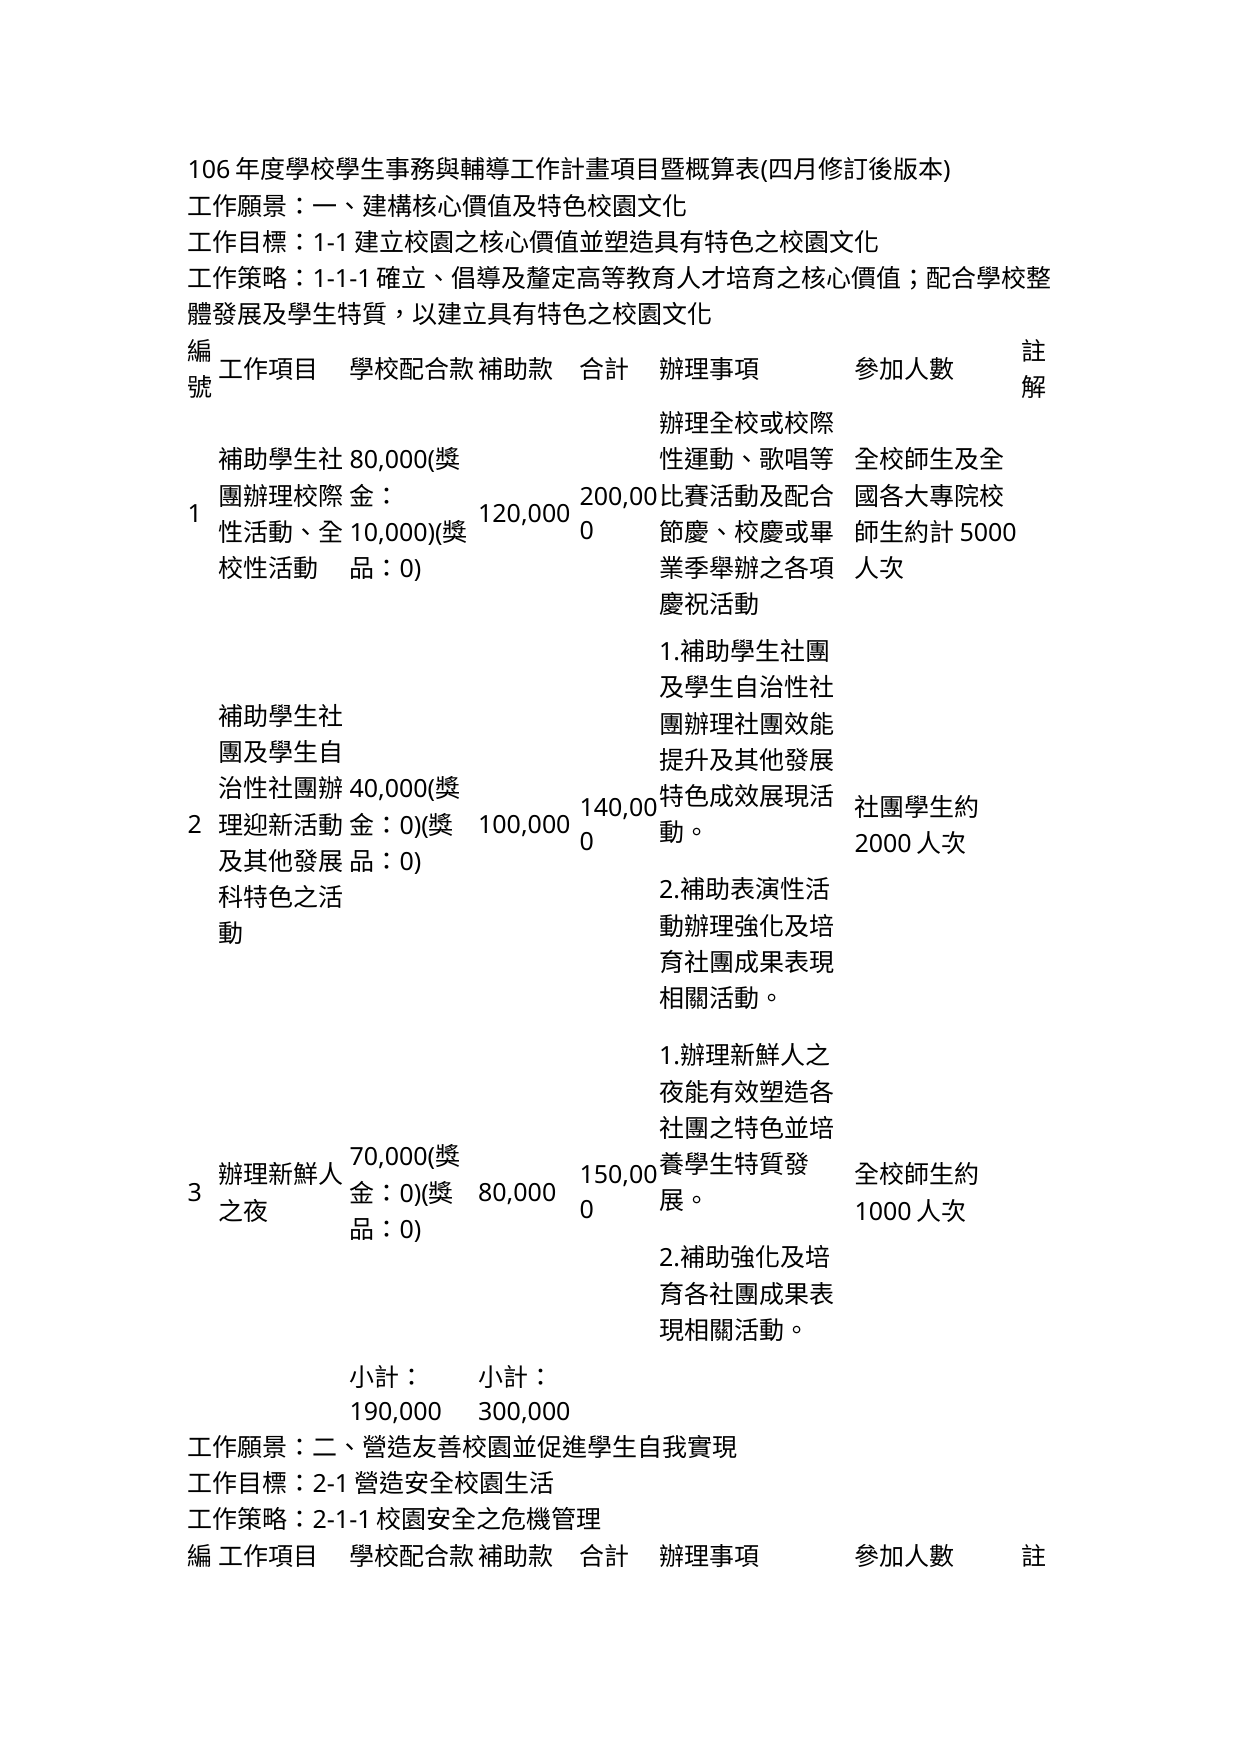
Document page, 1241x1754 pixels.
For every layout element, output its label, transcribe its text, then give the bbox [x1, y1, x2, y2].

table_cell 1 [188, 404, 219, 621]
table_cell 70,000(獎金：0)(獎品：0) [349, 1025, 478, 1357]
table_cell 辦理事項 [659, 331, 854, 404]
table_header 工作願景：一、建構核心價值及特色校園文化 [188, 186, 1053, 222]
table_cell 註解 [1022, 331, 1053, 404]
table_cell [579, 1357, 1053, 1427]
table_cell 參加人數 [854, 331, 1022, 404]
table_cell 120,000 [478, 404, 579, 621]
table_cell 80,000(獎金：10,000)(獎品：0) [349, 404, 478, 621]
table_cell 100,000 [478, 621, 579, 1025]
table_cell 工作項目 [219, 1536, 349, 1572]
table_cell 150,000 [579, 1025, 659, 1357]
table_cell 1.辦理新鮮人之夜能有效塑造各社團之特色並培養學生特質發展。 2.補助強化及培育各社團成果表現相關活動。 [659, 1025, 854, 1357]
table_cell 編 [188, 1536, 219, 1572]
table_cell [1022, 1025, 1053, 1357]
table_cell 全校師生及全國各大專院校師生約計5000人次 [854, 404, 1022, 621]
table_cell 社團學生約2000人次 [854, 621, 1022, 1025]
table_cell 工作願景：二、營造友善校園並促進學生自我實現 [188, 1428, 1053, 1464]
table_cell 小計：190,000 [349, 1357, 478, 1427]
table_cell 工作目標：2-1營造安全校園生活 [188, 1464, 1053, 1500]
table_cell 小計：300,000 [478, 1357, 579, 1427]
table_cell 2 [188, 621, 219, 1025]
table_cell 40,000(獎金：0)(獎品：0) [349, 621, 478, 1025]
table_cell 3 [188, 1025, 219, 1357]
table_cell 參加人數 [854, 1536, 1022, 1572]
table_cell 辦理新鮮人之夜 [219, 1025, 349, 1357]
table_cell 全校師生約1000人次 [854, 1025, 1022, 1357]
table_cell 補助款 [478, 1536, 579, 1572]
table_cell 工作項目 [219, 331, 349, 404]
table_cell 140,000 [579, 621, 659, 1025]
table_cell 補助款 [478, 331, 579, 404]
table_cell 合計 [579, 1536, 659, 1572]
table_cell [188, 1357, 349, 1427]
table_cell [1022, 621, 1053, 1025]
table_cell 辦理全校或校際性運動、歌唱等比賽活動及配合節慶、校慶或畢業季舉辦之各項慶祝活動 [659, 404, 854, 621]
table_cell 工作策略：1-1-1確立、倡導及釐定高等教育人才培育之核心價值；配合學校整體發展及學生特質，以建立具有特色之校園文化 [188, 259, 1053, 331]
table_cell 80,000 [478, 1025, 579, 1357]
table_cell 學校配合款 [349, 1536, 478, 1572]
table_cell 註 [1022, 1536, 1053, 1572]
table_cell [1022, 404, 1053, 621]
table_cell 學校配合款 [349, 331, 478, 404]
table_cell 補助學生社團及學生自治性社團辦理迎新活動及其他發展科特色之活動 [219, 621, 349, 1025]
table_cell 200,000 [579, 404, 659, 621]
table_cell 工作策略：2-1-1校園安全之危機管理 [188, 1500, 1053, 1536]
table_cell 辦理事項 [659, 1536, 854, 1572]
table_cell 補助學生社團辦理校際性活動、全校性活動 [219, 404, 349, 621]
table_cell 1.補助學生社團及學生自治性社團辦理社團效能提升及其他發展特色成效展現活動。 2.補助表演性活動辦理強化及培育社團成果表現相關活動。 [659, 621, 854, 1025]
table_cell 編號 [188, 331, 219, 404]
text 106年度學校學生事務與輔導工作計畫項目暨概算表(四月修訂後版本) [187, 150, 1053, 186]
table_cell 合計 [579, 331, 659, 404]
table_cell 工作目標：1-1建立校園之核心價值並塑造具有特色之校園文化 [188, 223, 1053, 259]
